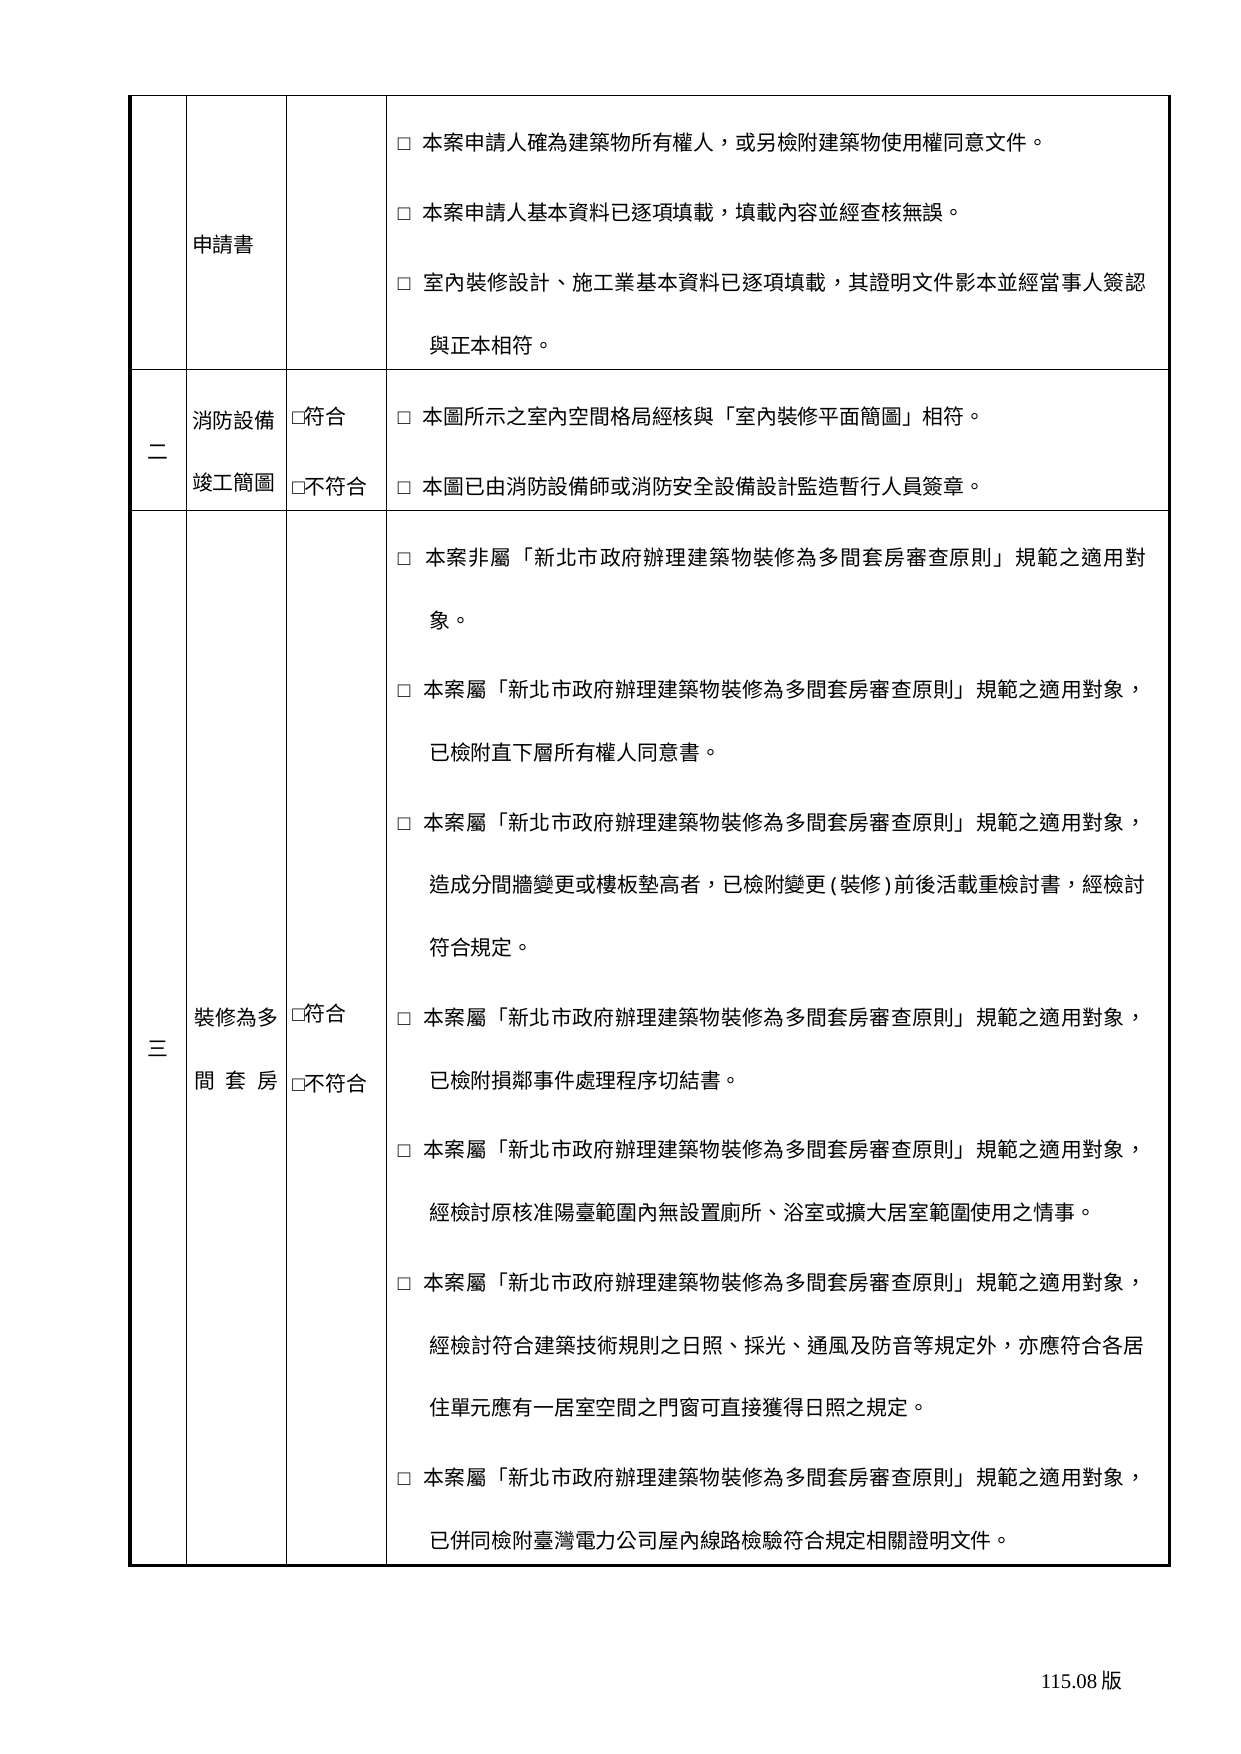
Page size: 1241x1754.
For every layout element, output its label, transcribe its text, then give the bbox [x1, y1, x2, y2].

table_cell □ 本圖所示之室內空間格局經核與「室內裝修平面簡圖」相符。 □ 本圖已由消防設備師或消防安全設備設計監造暫行人員簽章。 [387, 370, 1168, 510]
table_cell □符合 □不符合 [287, 370, 386, 510]
table_cell □ 本案非屬「新北市政府辦理建築物裝修為多間套房審查原則」規範之適用對象。 □ 本案屬「新北市政府辦理建築物裝修為多間套房審查原則」規範之適用對象，已檢附直下層所有權人同意書。 □ 本案屬「新北市政府辦理建築物裝修為多間套房審查原則」規範之適用對象，造成分間牆變更或樓板墊高者，已檢附變更(裝修)前後活載重檢討書，經檢討符合規定。 □ 本案屬「新北市政府辦理建築物裝修為多間套房審查原則」規範之適用對象，已檢附損鄰事件處理程序切結書。 □ 本案屬「新北市政府辦理建築物裝修為多間套房審查原則」規範之適用對象，經檢討原核准陽臺範圍內無設置廁所、浴室或擴大居室範圍使用之情事。 □ 本案屬「新北市政府辦理建築物裝修為多間套房審查原則」規範之適用對象，經檢討符合建築技術規則之日照、採光、通風及防音等規定外，亦應符合各居住單元應有一居室空間之門窗可直接獲得日照之規定。 □ 本案屬「新北市政府辦理建築物裝修為多間套房審查原則」規範之適用對象，已併同檢附臺灣電力公司屋內線路檢驗符合規定相關證明文件。 [387, 511, 1168, 1563]
table_cell □符合 □不符合 [287, 511, 386, 1563]
table_cell 三 [132, 511, 186, 1563]
table_cell 申請書 [187, 96, 286, 369]
table_cell □ 本案申請人確為建築物所有權人，或另檢附建築物使用權同意文件。 □ 本案申請人基本資料已逐項填載，填載內容並經查核無誤。 □ 室內裝修設計、施工業基本資料已逐項填載，其證明文件影本並經當事人簽認與正本相符。 [387, 96, 1168, 369]
table_cell [287, 96, 386, 369]
table_cell 二 [132, 370, 186, 510]
table_cell 消防設備竣工簡圖 [187, 370, 286, 510]
table_cell 裝修為多間 套 房 [187, 511, 286, 1563]
table_cell [132, 96, 186, 369]
